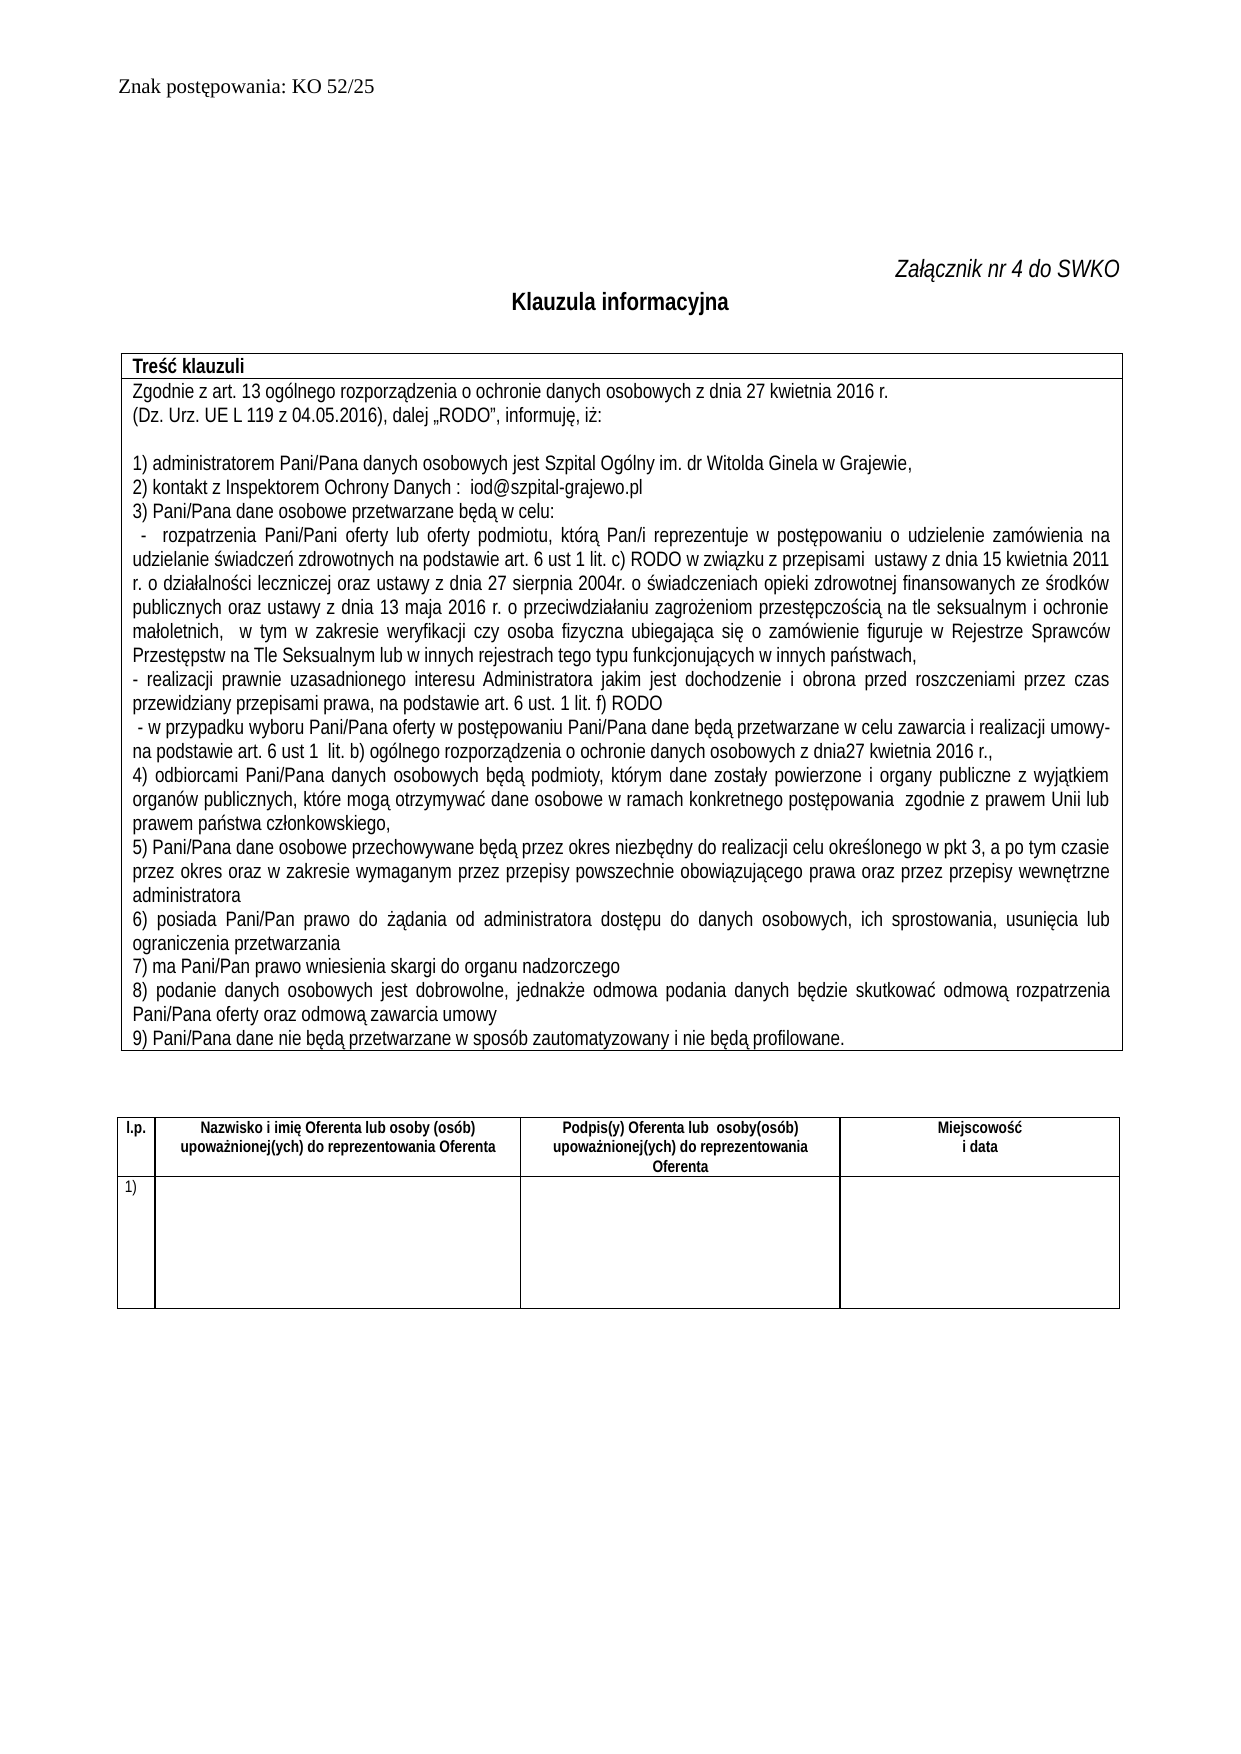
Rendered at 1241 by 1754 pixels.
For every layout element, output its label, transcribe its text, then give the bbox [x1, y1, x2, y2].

table_cell [521, 1177, 839, 1308]
text Klauzula informacyjna [118, 286, 1122, 315]
table_header Treść klauzuli [122, 354, 1122, 378]
table_cell 1) [118, 1177, 154, 1308]
table_header l.p. [118, 1118, 154, 1176]
table_cell Zgodnie z art. 13 ogólnego rozporządzenia o ochronie danych osobowych z dnia 27 kwietnia 2016 r. (Dz. Urz. UE L 119 z 04.05.2016), dalej „RODO”, informuję, iż: 1) administratorem Pani/Pana danych osobowych jest Szpital Ogólny im. dr Witolda Ginela w Grajewie, 2) kontakt z Inspektorem Ochrony Danych : iod@szpital-grajewo.pl 3) Pani/Pana dane osobowe przetwarzane będą w celu: - rozpatrzenia Pani/Pani oferty lub oferty podmiotu, którą Pan/i reprezentuje w postępowaniu o udzielenie zamówienia na udzielanie świadczeń zdrowotnych na podstawie art. 6 ust 1 lit. c) RODO w związku z przepisami ustawy z dnia 15 kwietnia 2011 r. o działalności leczniczej oraz ustawy z dnia 27 sierpnia 2004r. o świadczeniach opieki zdrowotnej finansowanych ze środków publicznych oraz ustawy z dnia 13 maja 2016 r. o przeciwdziałaniu zagrożeniom przestępczością na tle seksualnym i ochronie małoletnich, w tym w zakresie weryfikacji czy osoba fizyczna ubiegająca się o zamówienie figuruje w Rejestrze Sprawców Przestępstw na Tle Seksualnym lub w innych rejestrach tego typu funkcjonujących w innych państwach, - realizacji prawnie uzasadnionego interesu Administratora jakim jest dochodzenie i obrona przed roszczeniami przez czas przewidziany przepisami prawa, na podstawie art. 6 ust. 1 lit. f) RODO - w przypadku wyboru Pani/Pana oferty w postępowaniu Pani/Pana dane będą przetwarzane w celu zawarcia i realizacji umowy- na podstawie art. 6 ust 1 lit. b) ogólnego rozporządzenia o ochronie danych osobowych z dnia27 kwietnia 2016 r., 4) odbiorcami Pani/Pana danych osobowych będą podmioty, którym dane zostały powierzone i organy publiczne z wyjątkiem organów publicznych, które mogą otrzymywać dane osobowe w ramach konkretnego postępowania zgodnie z prawem Unii lub prawem państwa członkowskiego, 5) Pani/Pana dane osobowe przechowywane będą przez okres niezbędny do realizacji celu określonego w pkt 3, a po tym czasie przez okres oraz w zakresie wymaganym przez przepisy powszechnie obowiązującego prawa oraz przez przepisy wewnętrzne administratora 6) posiada Pani/Pan prawo do żądania od administratora dostępu do danych osobowych, ich sprostowania, usunięcia lub ograniczenia przetwarzania 7) ma Pani/Pan prawo wniesienia skargi do organu nadzorczego 8) podanie danych osobowych jest dobrowolne, jednakże odmowa podania danych będzie skutkować odmową rozpatrzenia Pani/Pana oferty oraz odmową zawarcia umowy 9) Pani/Pana dane nie będą przetwarzane w sposób zautomatyzowany i nie będą profilowane. [122, 379, 1122, 1050]
table_cell [841, 1177, 1119, 1308]
table_header Miejscowość i data [841, 1118, 1119, 1176]
table_header Nazwisko i imię Oferenta lub osoby (osób) upoważnionej(ych) do reprezentowania Oferenta [156, 1118, 520, 1176]
text Załącznik nr 4 do SWKO [118, 253, 1122, 282]
table_header Podpis(y) Oferenta lub osoby(osób) upoważnionej(ych) do reprezentowania Oferenta [521, 1118, 839, 1176]
table_cell [156, 1177, 520, 1308]
